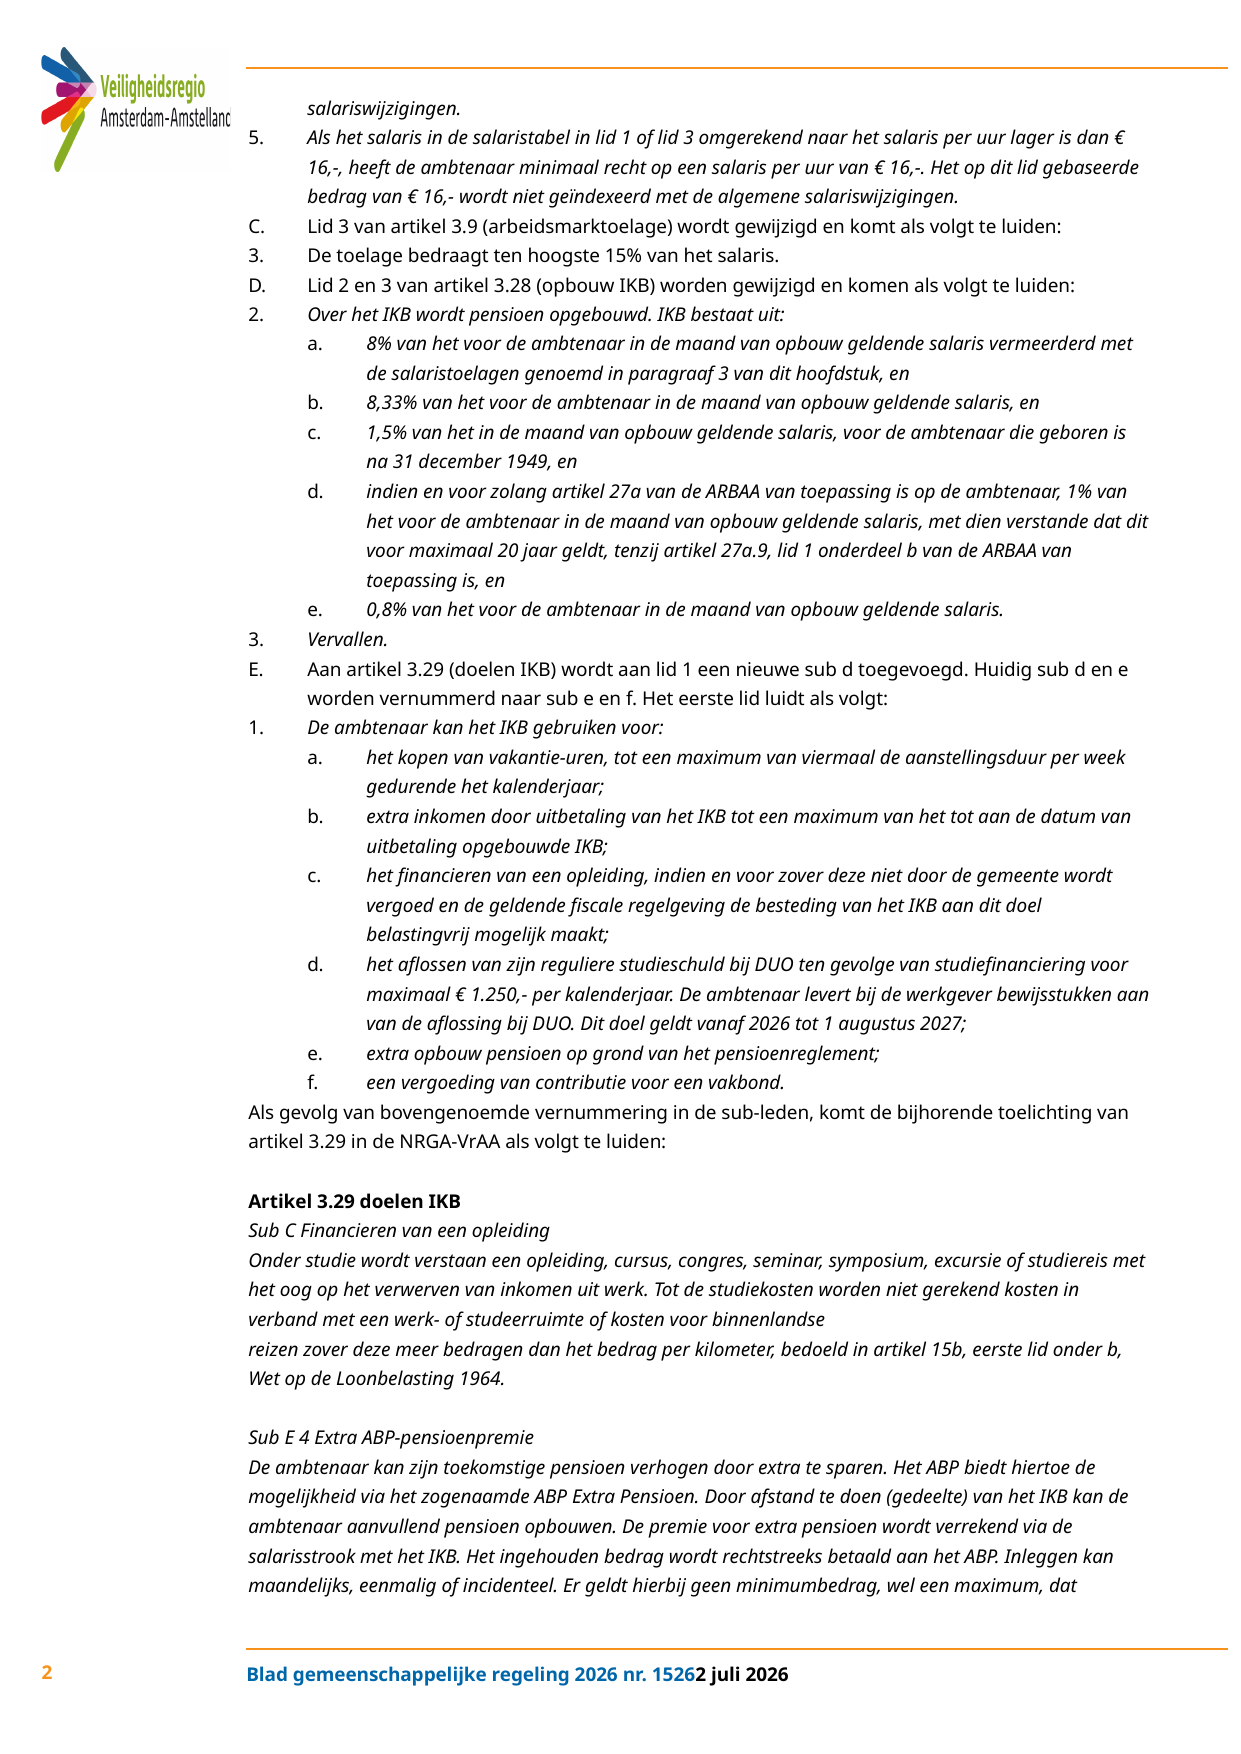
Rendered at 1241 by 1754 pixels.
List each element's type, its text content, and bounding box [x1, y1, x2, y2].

list De ambtenaar kan het IKB gebruiken voor: [248, 714, 1152, 740]
text De ambtenaar kan zijn toekomstige pensioen verhogen door extra te sparen. Het ABP biedt hiertoe de mogelijkheid via het zogenaamde ABP Extra Pensioen. Door afstand te doen (gedeelte) van het IKB kan de ambtenaar aanvullend pensioen opbouwen. De premie voor extra pensioen wordt verrekend via de salarisstrook met het IKB. Het ingehouden bedrag wordt rechtstreeks betaald aan het ABP. Inleggen kan maandelijks, eenmalig of incidenteel. Er geldt hierbij geen minimumbedrag, wel een maximum, dat [248, 1454, 1152, 1598]
text Sub E 4 Extra ABP-pensioenpremie [248, 1424, 1152, 1450]
picture [41, 47, 231, 172]
list extra opbouw pensioen op grond van het pensioenreglement; [307, 1040, 1152, 1066]
text Als gevolg van bovengenoemde vernummering in de sub-leden, komt de bijhorende toelichting van artikel 3.29 in de NRGA-VrAA als volgt te luiden: [248, 1099, 1152, 1154]
list Over het IKB wordt pensioen opgebouwd. IKB bestaat uit: [248, 301, 1152, 327]
list De toelage bedraagt ten hoogste 15% van het salaris. [248, 242, 1152, 268]
text reizen zover deze meer bedragen dan het bedrag per kilometer, bedoeld in artikel 15b, eerste lid onder b, Wet op de Loonbelasting 1964. [248, 1336, 1152, 1391]
list Als het salaris in de salaristabel in lid 1 of lid 3 omgerekend naar het salaris per uur lager is dan € 16,-, heeft de ambtenaar minimaal recht op een salaris per uur van € 16,-. Het op dit lid gebaseerde bedrag van € 16,- wordt niet geïndexeerd met de algemene salariswijzigingen. [248, 124, 1152, 209]
list het financieren van een opleiding, indien en voor zover deze niet door de gemeente wordt vergoed en de geldende fiscale regelgeving de besteding van het IKB aan dit doel belastingvrij mogelijk maakt; [307, 862, 1152, 947]
text Onder studie wordt verstaan een opleiding, cursus, congres, seminar, symposium, excursie of studiereis met het oog op het verwerven van inkomen uit werk. Tot de studiekosten worden niet gerekend kosten in verband met een werk- of studeerruimte of kosten voor binnenlandse [248, 1247, 1152, 1332]
text Sub C Financieren van een opleiding [248, 1217, 1152, 1243]
list salariswijzigingen. [248, 95, 1152, 121]
text Artikel 3.29 doelen IKB [248, 1188, 1152, 1213]
list extra inkomen door uitbetaling van het IKB tot een maximum van het tot aan de datum van uitbetaling opgebouwde IKB; [307, 803, 1152, 858]
list een vergoeding van contributie voor een vakbond. [307, 1069, 1152, 1095]
table_header Lid 2 en 3 van artikel 3.28 (opbouw IKB) worden gewijzigd en komen als volgt te luiden: [248, 272, 1152, 298]
list 8% van het voor de ambtenaar in de maand van opbouw geldende salaris vermeerderd met de salaristoelagen genoemd in paragraaf 3 van dit hoofdstuk, en [307, 330, 1152, 386]
list 8,33% van het voor de ambtenaar in de maand van opbouw geldende salaris, en [307, 389, 1152, 415]
list 1,5% van het in de maand van opbouw geldende salaris, voor de ambtenaar die geboren is na 31 december 1949, en [307, 419, 1152, 474]
table_header Lid 3 van artikel 3.9 (arbeidsmarktoelage) wordt gewijzigd en komt als volgt te luiden: [248, 213, 1152, 239]
list indien en voor zolang artikel 27a van de ARBAA van toepassing is op de ambtenaar, 1% van het voor de ambtenaar in de maand van opbouw geldende salaris, met dien verstande dat dit voor maximaal 20 jaar geldt, tenzij artikel 27a.9, lid 1 onderdeel b van de ARBAA van toepassing is, en [307, 478, 1152, 593]
list 0,8% van het voor de ambtenaar in de maand van opbouw geldende salaris. [307, 597, 1152, 622]
list het aflossen van zijn reguliere studieschuld bij DUO ten gevolge van studiefinanciering voor maximaal € 1.250,- per kalenderjaar. De ambtenaar levert bij de werkgever bewijsstukken aan van de aflossing bij DUO. Dit doel geldt vanaf 2026 tot 1 augustus 2027; [307, 951, 1152, 1036]
list het kopen van vakantie-uren, tot een maximum van viermaal de aanstellingsduur per week gedurende het kalenderjaar; [307, 744, 1152, 799]
table_header Aan artikel 3.29 (doelen IKB) wordt aan lid 1 een nieuwe sub d toegevoegd. Huidig sub d en e worden vernummerd naar sub e en f. Het eerste lid luidt als volgt: [248, 656, 1152, 711]
list Vervallen. [248, 626, 1152, 652]
